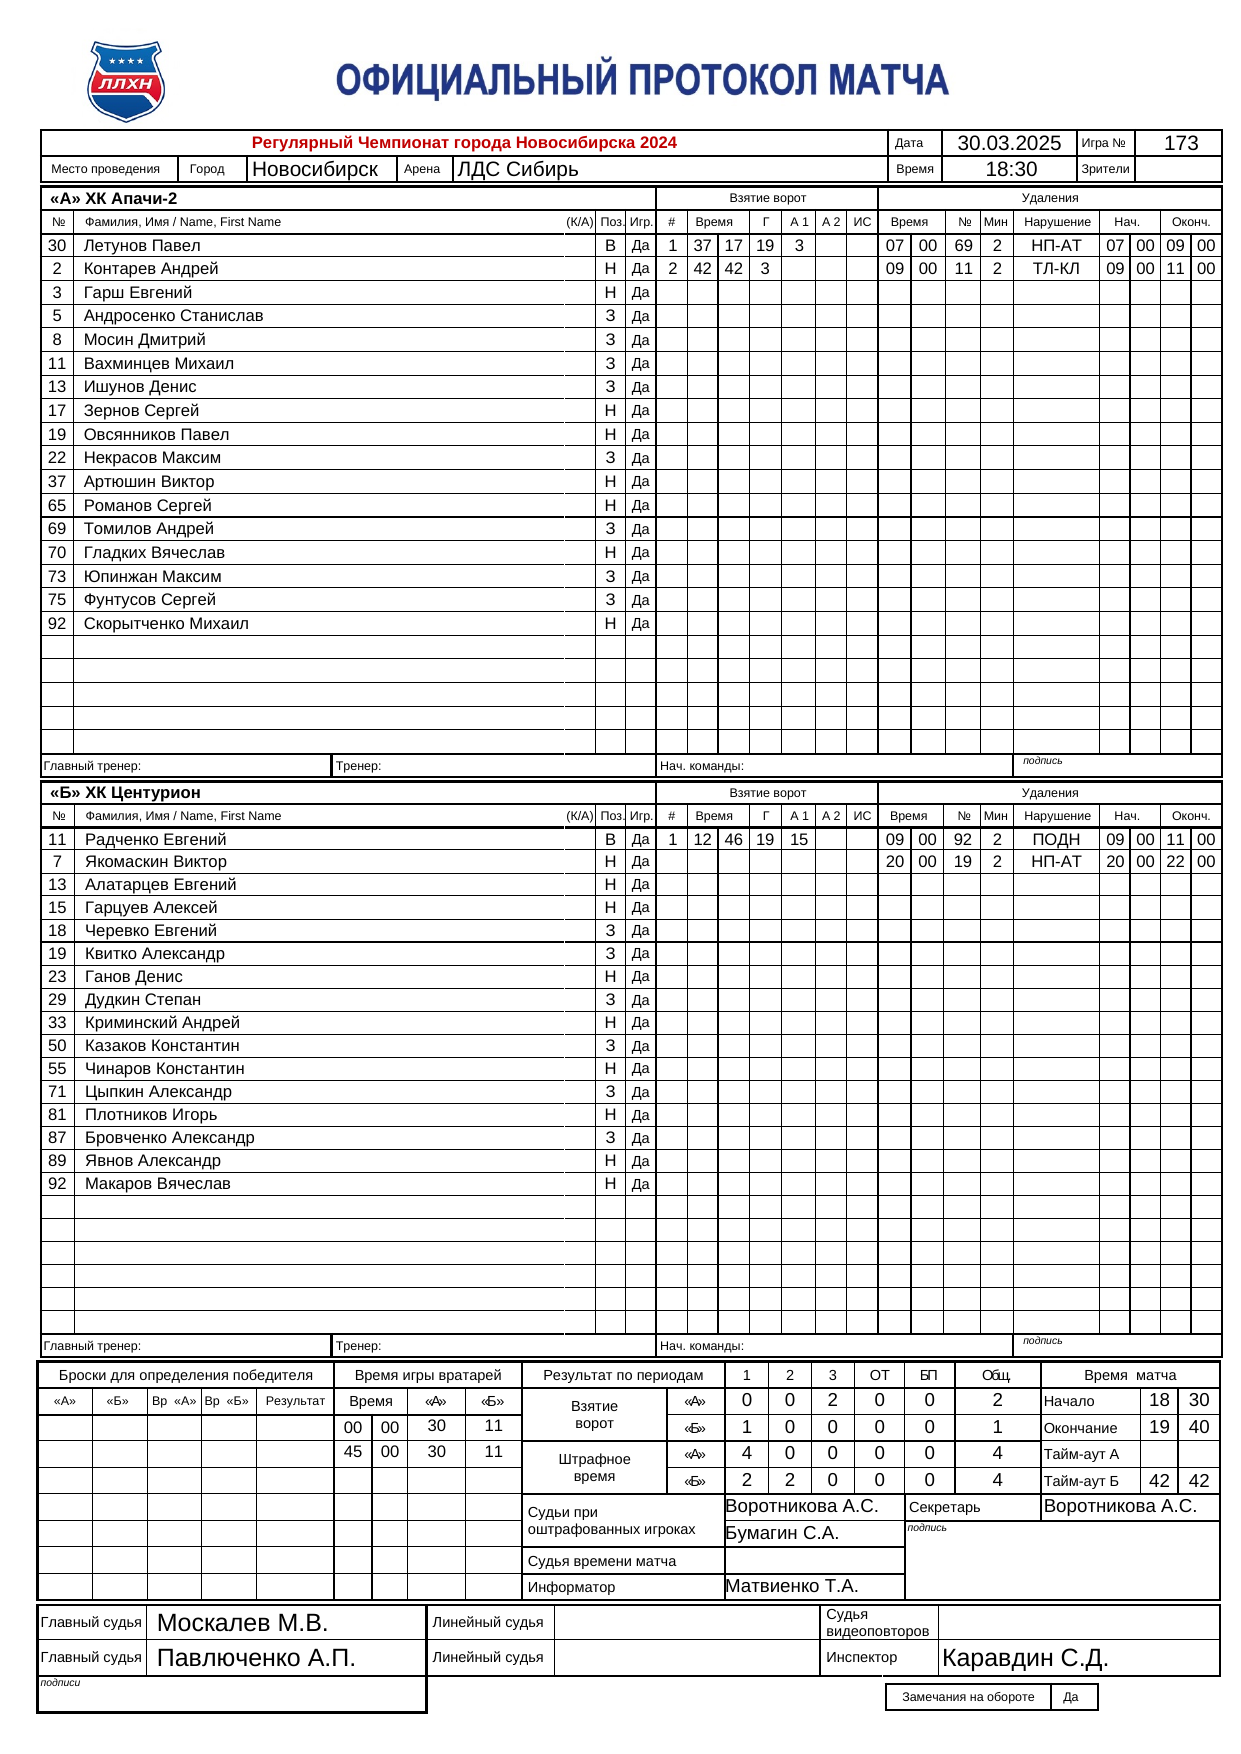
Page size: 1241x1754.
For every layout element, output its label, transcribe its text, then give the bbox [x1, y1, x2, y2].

table_cell [1131, 659, 1160, 682]
table_cell [1161, 1242, 1190, 1264]
table_cell [847, 305, 877, 327]
table_cell [847, 1035, 877, 1057]
table_cell 23 [42, 966, 74, 987]
table_cell 00 [1192, 829, 1221, 849]
table_cell [782, 1311, 815, 1333]
table_cell [1100, 707, 1129, 729]
table_cell [688, 1104, 717, 1126]
table_cell [1131, 1265, 1160, 1287]
table_cell [981, 1012, 1013, 1033]
table_cell [782, 305, 815, 327]
table_cell Гарш Евгений [74, 281, 564, 303]
table_cell [946, 565, 980, 587]
table_cell [912, 1127, 943, 1149]
table_cell [1014, 874, 1099, 895]
table_cell [1014, 399, 1099, 422]
table_cell [1161, 494, 1190, 516]
table_cell [912, 1242, 943, 1264]
table_cell Вахминцев Михаил [74, 352, 564, 374]
table_cell [750, 446, 781, 469]
table_cell [1192, 1081, 1221, 1103]
table_cell [981, 707, 1013, 729]
table_cell [816, 874, 846, 895]
table_cell [750, 565, 781, 587]
table_cell [847, 376, 877, 398]
table_cell Да [626, 376, 655, 398]
table_cell [816, 588, 846, 611]
table_cell [688, 1265, 717, 1287]
table_cell [688, 281, 717, 303]
table_cell [719, 1058, 749, 1079]
table_cell [1014, 636, 1099, 658]
table_cell 0 [769, 1389, 811, 1413]
table_cell [335, 1574, 371, 1599]
table_header Время игры вратарей [335, 1363, 521, 1387]
table_cell [657, 943, 687, 964]
table_cell [1161, 1311, 1190, 1333]
table_cell [981, 874, 1013, 895]
table_cell Томилов Андрей [74, 518, 564, 540]
table_cell [565, 730, 595, 753]
table_cell 92 [42, 1173, 74, 1195]
table_cell [782, 446, 815, 469]
table_cell [257, 1416, 333, 1440]
table_cell 2 [726, 1468, 768, 1493]
table_cell [657, 1265, 687, 1287]
table_cell Н [596, 399, 625, 422]
table_cell Контарев Андрей [74, 257, 564, 280]
table_cell [847, 612, 877, 634]
table_cell [782, 1058, 815, 1079]
table_cell [1131, 920, 1160, 941]
table_cell [1192, 683, 1221, 706]
table_cell Город [179, 157, 246, 181]
table_cell [816, 683, 846, 706]
table_cell [944, 1150, 980, 1172]
table_cell [565, 235, 595, 256]
table_cell Да [626, 446, 655, 469]
table_cell 00 [1131, 235, 1160, 256]
table_cell [782, 1173, 815, 1195]
table_cell [981, 683, 1013, 706]
table_cell [719, 1265, 749, 1287]
table_cell [1100, 352, 1129, 374]
table_cell [428, 1677, 882, 1711]
table_cell [657, 1173, 687, 1195]
table_header Игра № [1078, 131, 1134, 155]
table_cell 22 [42, 446, 73, 469]
table_cell З [596, 989, 625, 1011]
table_cell [847, 1196, 877, 1218]
table_cell [847, 1150, 877, 1172]
table_cell [202, 1416, 256, 1440]
table_cell [719, 896, 749, 918]
table_cell [565, 612, 595, 634]
table_cell Судья видеоповторов [821, 1606, 938, 1639]
table_cell [981, 989, 1013, 1011]
table_cell [1014, 518, 1099, 540]
table_cell [1192, 1265, 1221, 1287]
table_cell [1161, 966, 1190, 987]
table_cell [782, 423, 815, 445]
table_cell [565, 989, 595, 1011]
table_cell [1192, 1196, 1221, 1218]
table_cell [657, 446, 687, 469]
table_cell [1014, 376, 1099, 398]
table_cell [1161, 612, 1190, 634]
table_cell [1192, 1012, 1221, 1033]
table_cell [847, 257, 877, 280]
table_cell ПОДН [1014, 829, 1099, 849]
table_cell Инспектор [821, 1640, 938, 1675]
table_cell [1131, 1035, 1160, 1057]
table_cell [42, 1311, 74, 1333]
table_cell Время [889, 157, 941, 181]
table_cell [847, 1081, 877, 1103]
table_cell Нарушение [1014, 805, 1099, 826]
table_cell [408, 1547, 465, 1573]
table_cell Дудкин Степан [75, 989, 564, 1011]
table_cell [688, 1173, 717, 1195]
table_cell Алатарцев Евгений [75, 874, 564, 895]
table_cell [879, 920, 910, 941]
table_cell 92 [42, 612, 73, 634]
table_cell [847, 829, 877, 849]
table_cell Да [626, 305, 655, 327]
table_cell Нач. [1100, 211, 1160, 233]
table_cell Н [596, 1104, 625, 1126]
table_cell Оконч. [1161, 805, 1221, 826]
table_cell [1131, 541, 1160, 564]
table_cell [944, 989, 980, 1011]
table_cell [657, 1035, 687, 1057]
table_cell [1014, 920, 1099, 941]
table_cell [565, 1242, 595, 1264]
table_cell [565, 874, 595, 895]
table_cell Да [626, 1035, 655, 1057]
table_cell З [596, 305, 625, 327]
table_cell [981, 352, 1013, 374]
table_cell подпись [1014, 755, 1221, 776]
table_cell З [596, 588, 625, 611]
table_cell [782, 565, 815, 587]
table_cell [1100, 1150, 1129, 1172]
table_cell [912, 494, 945, 516]
table_cell 00 [335, 1416, 371, 1440]
table_cell «Б» [93, 1389, 147, 1413]
table_cell [879, 399, 910, 422]
table_cell [879, 352, 910, 374]
table_cell [981, 896, 1013, 918]
table_cell [93, 1441, 147, 1467]
table_cell [981, 1035, 1013, 1057]
table_cell [335, 1547, 371, 1573]
table_cell [782, 874, 815, 895]
table_cell 0 [855, 1415, 904, 1440]
table_cell [1100, 328, 1129, 351]
table_cell З [596, 376, 625, 398]
table_cell [816, 920, 846, 941]
table_cell [847, 1127, 877, 1149]
table_cell [565, 683, 595, 706]
table_cell [1141, 1441, 1177, 1467]
table_cell [946, 470, 980, 493]
table_cell [93, 1416, 147, 1440]
table_cell [1014, 1196, 1099, 1218]
table_cell [1161, 659, 1190, 682]
table_cell [879, 1288, 910, 1310]
table_cell [879, 659, 910, 682]
table_cell [816, 896, 846, 918]
table_cell Фамилия, Имя / Name, First Name [75, 805, 565, 826]
table_cell Зернов Сергей [74, 399, 564, 422]
table_cell 89 [42, 1150, 74, 1172]
table_cell [657, 612, 687, 634]
table_cell [688, 518, 717, 540]
table_cell [626, 707, 655, 729]
table_cell 3 [42, 281, 73, 303]
table_cell [1192, 1173, 1221, 1195]
table_cell [1179, 1441, 1219, 1467]
table_cell [1014, 1012, 1099, 1033]
table_cell [596, 636, 625, 658]
table_cell [782, 399, 815, 422]
table_cell [981, 1219, 1013, 1241]
table_cell [750, 1104, 781, 1126]
table_cell [1014, 943, 1099, 964]
table_header БП [905, 1363, 954, 1387]
table_cell З [596, 1081, 625, 1103]
table_cell [1131, 305, 1160, 327]
table_cell [981, 1058, 1013, 1079]
table_cell [1192, 588, 1221, 611]
table_cell [1161, 423, 1190, 445]
table_cell [981, 659, 1013, 682]
table_cell [847, 1242, 877, 1264]
table_cell [657, 1311, 687, 1333]
table_cell А 2 [816, 211, 846, 233]
table_cell Н [596, 850, 625, 872]
table_cell [688, 683, 717, 706]
table_cell [750, 896, 781, 918]
table_cell [1100, 874, 1129, 895]
table_cell Да [626, 257, 655, 280]
table_cell [688, 896, 717, 918]
table_cell [1100, 281, 1129, 303]
table_cell [1100, 494, 1129, 516]
table_cell [688, 1035, 717, 1057]
table_cell [981, 281, 1013, 303]
table_cell [847, 1265, 877, 1287]
table_cell 33 [42, 1012, 74, 1033]
table_cell [257, 1521, 333, 1546]
table_cell [719, 1288, 749, 1310]
table_cell Матвиенко Т.А. [726, 1575, 904, 1599]
table_cell Нарушение [1014, 211, 1099, 233]
table_cell 12 [688, 829, 717, 849]
table_cell [202, 1521, 256, 1546]
table_cell 2 [981, 257, 1013, 280]
table_cell [1192, 494, 1221, 516]
table_cell [1014, 659, 1099, 682]
table_cell [879, 588, 910, 611]
table_cell [1192, 470, 1221, 493]
table_cell [335, 1468, 371, 1493]
table_cell Павлюченко А.П. [147, 1640, 425, 1675]
table_cell 20 [1100, 850, 1129, 872]
table_cell [816, 423, 846, 445]
table_cell [912, 565, 945, 587]
table_header «Б» ХК Центурион [42, 783, 655, 803]
table_cell [688, 446, 717, 469]
table_cell [782, 1242, 815, 1264]
table_cell [782, 328, 815, 351]
table_cell 69 [42, 518, 73, 540]
table_cell Оконч. [1161, 211, 1221, 233]
table_cell [816, 1104, 846, 1126]
table_cell [657, 588, 687, 611]
table_cell 30 [42, 235, 73, 256]
table_cell [847, 850, 877, 872]
table_cell [944, 920, 980, 941]
table_cell [596, 1242, 625, 1264]
table_cell [657, 1219, 687, 1241]
table_cell [981, 730, 1013, 753]
table_cell [1161, 376, 1190, 398]
table_cell [688, 541, 717, 564]
table_cell 17 [719, 235, 749, 256]
table_cell [1161, 518, 1190, 540]
table_cell Место проведения [42, 157, 177, 181]
table_cell [688, 1058, 717, 1079]
table_cell [565, 1012, 595, 1033]
table_cell Да [626, 565, 655, 587]
table_cell [879, 1035, 910, 1057]
table_cell [1131, 683, 1160, 706]
table_cell [688, 588, 717, 611]
table_cell 73 [42, 565, 73, 587]
table_cell Да [626, 989, 655, 1011]
table_cell [847, 896, 877, 918]
table_cell [657, 683, 687, 706]
table_cell З [596, 352, 625, 374]
table_cell [657, 376, 687, 398]
table_cell подпись [906, 1522, 1219, 1599]
table_cell [816, 730, 846, 753]
table_cell [782, 966, 815, 987]
table_cell 00 [912, 257, 945, 280]
table_cell «Б» [668, 1468, 724, 1493]
table_cell [847, 494, 877, 516]
table_cell [879, 966, 910, 987]
table_cell [816, 494, 846, 516]
table_cell [946, 305, 980, 327]
table_cell 00 [912, 235, 945, 256]
table_cell [688, 1012, 717, 1033]
table_cell 0 [855, 1442, 904, 1467]
table_cell [782, 1035, 815, 1057]
table_cell [1192, 1150, 1221, 1172]
table_cell [912, 966, 943, 987]
table_cell [912, 399, 945, 422]
table_cell З [596, 1035, 625, 1057]
table_cell 09 [879, 829, 910, 849]
table_cell [657, 1127, 687, 1149]
table_cell [750, 874, 781, 895]
table_cell [565, 966, 595, 987]
table_cell Главный судья [39, 1606, 146, 1639]
table_cell Н [596, 470, 625, 493]
table_cell Романов Сергей [74, 494, 564, 516]
table_cell 30 [408, 1416, 465, 1440]
table_cell [912, 1012, 943, 1033]
table_cell [816, 352, 846, 374]
table_cell Н [596, 423, 625, 445]
table_cell [782, 1196, 815, 1218]
table_cell [879, 541, 910, 564]
table_cell [782, 612, 815, 634]
table_cell [912, 896, 943, 918]
table_cell № [944, 805, 980, 826]
table_cell [657, 281, 687, 303]
table_cell [373, 1468, 407, 1493]
table_cell Фамилия, Имя / Name, First Name [74, 211, 565, 233]
table_cell Судьи при оштрафованных игроках [523, 1495, 724, 1546]
table_cell [626, 1242, 655, 1264]
table_cell [1014, 1058, 1099, 1079]
table_cell 19 [944, 850, 980, 872]
table_cell [1131, 1242, 1160, 1264]
table_cell [981, 446, 1013, 469]
table_cell 1 [956, 1415, 1040, 1440]
table_cell [657, 470, 687, 493]
table_cell [1131, 966, 1160, 987]
table_cell ТЛ-КЛ [1014, 257, 1099, 280]
table_cell 0 [905, 1389, 954, 1413]
table_cell [981, 612, 1013, 634]
table_cell [719, 850, 749, 872]
table_cell [944, 1035, 980, 1057]
table_cell [782, 1265, 815, 1287]
table_cell [816, 1288, 846, 1310]
table_cell [565, 352, 595, 374]
table_cell [750, 423, 781, 445]
table_cell [148, 1416, 201, 1440]
table_cell [750, 470, 781, 493]
table_cell [1131, 1219, 1160, 1241]
table_cell [782, 1219, 815, 1241]
table_cell [879, 1196, 910, 1218]
table_header Взятие ворот [657, 188, 877, 209]
table_header «А» ХК Апачи-2 [42, 188, 655, 209]
table_cell [1192, 328, 1221, 351]
table_cell [555, 1606, 819, 1639]
table_cell [39, 1468, 92, 1493]
table_cell [719, 943, 749, 964]
table_cell [1161, 874, 1190, 895]
table_cell [719, 518, 749, 540]
table_cell [565, 1058, 595, 1079]
table_cell [750, 1288, 781, 1310]
table_cell [816, 541, 846, 564]
table_cell подпись [1014, 1335, 1221, 1356]
table_cell 18 [1141, 1389, 1177, 1413]
table_cell [1131, 446, 1160, 469]
table_cell [1014, 281, 1099, 303]
table_cell [565, 470, 595, 493]
table_cell [626, 730, 655, 753]
table_cell [657, 1288, 687, 1310]
table_cell [847, 235, 877, 256]
table_cell Да [626, 850, 655, 872]
table_cell [93, 1521, 147, 1546]
table_cell [1131, 612, 1160, 634]
table_cell [688, 874, 717, 895]
table_cell [946, 659, 980, 682]
table_cell Н [596, 1012, 625, 1033]
table_cell [1161, 399, 1190, 422]
table_cell [912, 1311, 943, 1333]
table_cell Главный судья [39, 1640, 146, 1675]
table_cell [565, 281, 595, 303]
table_cell [879, 636, 910, 658]
table_cell 19 [42, 423, 73, 445]
table_cell [912, 1196, 943, 1218]
table_cell [847, 636, 877, 658]
table_cell [596, 659, 625, 682]
table_cell [1131, 730, 1160, 753]
table_cell [912, 1081, 943, 1103]
table_cell [565, 896, 595, 918]
table_cell 18:30 [943, 157, 1076, 181]
table_cell Да [626, 470, 655, 493]
table_cell [1100, 470, 1129, 493]
table_cell [1014, 683, 1099, 706]
table_cell [39, 1574, 92, 1599]
table_cell [1100, 518, 1129, 540]
table_cell [75, 1265, 564, 1287]
table_cell 0 [812, 1468, 854, 1493]
table_cell [688, 328, 717, 351]
table_cell [981, 1311, 1013, 1333]
table_cell Время [879, 211, 945, 233]
table_cell [879, 518, 910, 540]
table_cell Да [626, 1104, 655, 1126]
table_cell [750, 1012, 781, 1033]
table_cell [688, 352, 717, 374]
table_cell [1100, 920, 1129, 941]
table_cell НП-АТ [1014, 235, 1099, 256]
table_cell 00 [1192, 235, 1221, 256]
table_cell [1100, 565, 1129, 587]
table_cell «А» [668, 1389, 724, 1413]
table_cell [1014, 565, 1099, 587]
table_cell [816, 470, 846, 493]
table_cell [1131, 470, 1160, 493]
table_cell 0 [855, 1389, 904, 1413]
table_cell Юпинжан Максим [74, 565, 564, 587]
table_cell [912, 541, 945, 564]
table_cell [1014, 588, 1099, 611]
table_cell Цыпкин Александр [75, 1081, 564, 1103]
table_cell [42, 1196, 74, 1218]
table_cell [1014, 1311, 1099, 1333]
table_cell [847, 683, 877, 706]
table_cell [912, 612, 945, 634]
table_cell [944, 874, 980, 895]
table_cell [750, 636, 781, 658]
table_cell 19 [750, 829, 781, 849]
table_cell [373, 1494, 407, 1520]
table_cell [1131, 1058, 1160, 1079]
table_cell [879, 470, 910, 493]
table_cell [816, 376, 846, 398]
table_cell Ганов Денис [75, 966, 564, 987]
table_cell [688, 423, 717, 445]
table_cell Н [596, 874, 625, 895]
table_cell Игр. [626, 211, 655, 233]
table_cell 2 [956, 1389, 1040, 1413]
table_cell 75 [42, 588, 73, 611]
table_cell [750, 966, 781, 987]
table_header Время матча [1042, 1363, 1219, 1387]
table_cell [1100, 683, 1129, 706]
table_cell [565, 1219, 595, 1241]
table_cell [257, 1468, 333, 1493]
table_cell 37 [42, 470, 73, 493]
table_cell [912, 920, 943, 941]
table_cell 11 [1161, 257, 1190, 280]
table_cell 0 [726, 1389, 768, 1413]
table_cell [42, 636, 73, 658]
table_cell [946, 281, 980, 303]
table_header Удаления [879, 783, 1221, 803]
table_cell [657, 707, 687, 729]
table_cell [981, 1150, 1013, 1172]
table_cell Казаков Константин [75, 1035, 564, 1057]
table_cell [1131, 1150, 1160, 1172]
table_cell Да [626, 423, 655, 445]
table_cell [912, 1288, 943, 1310]
table_cell [912, 376, 945, 398]
table_cell З [596, 943, 625, 964]
table_cell (К/А) [565, 805, 595, 826]
table_cell [1136, 157, 1221, 181]
table_cell [944, 1196, 980, 1218]
table_cell [750, 1311, 781, 1333]
table_cell Явнов Александр [75, 1150, 564, 1172]
table_cell ЛДС Сибирь [454, 157, 887, 181]
table_cell [74, 683, 564, 706]
table_cell [1161, 730, 1190, 753]
table_cell [1161, 1058, 1190, 1079]
table_cell [944, 1242, 980, 1264]
table_cell [565, 1104, 595, 1126]
table_cell 0 [905, 1415, 954, 1440]
table_cell [719, 352, 749, 374]
table_cell [657, 1150, 687, 1172]
table_cell [782, 588, 815, 611]
table_cell [1161, 328, 1190, 351]
table_cell [719, 446, 749, 469]
table_cell [626, 1219, 655, 1241]
table_cell [782, 850, 815, 872]
table_cell [946, 352, 980, 374]
table_cell [816, 636, 846, 658]
table_cell [750, 541, 781, 564]
table_cell [1100, 989, 1129, 1011]
table_cell [565, 1150, 595, 1172]
table_cell [408, 1574, 465, 1599]
table_cell Радченко Евгений [75, 829, 564, 849]
table_cell [626, 683, 655, 706]
table_cell [657, 1242, 687, 1264]
table_cell [912, 446, 945, 469]
table_cell Н [596, 541, 625, 564]
table_cell [688, 707, 717, 729]
table_cell Окончание [1042, 1415, 1140, 1440]
table_cell [1192, 989, 1221, 1011]
table_cell А 2 [816, 805, 846, 826]
table_cell [1014, 707, 1099, 729]
table_cell Н [596, 1173, 625, 1195]
table_cell Арена [398, 157, 452, 181]
table_cell [879, 423, 910, 445]
table_cell Поз. [596, 211, 625, 233]
table_cell 0 [855, 1468, 904, 1493]
table_cell [847, 1173, 877, 1195]
table_cell Поз. [596, 805, 625, 826]
table_cell [847, 1288, 877, 1310]
table_cell [719, 1104, 749, 1126]
table_cell [1100, 1058, 1129, 1079]
table_cell [1131, 328, 1160, 351]
table_cell [565, 399, 595, 422]
table_cell Да [626, 874, 655, 895]
table_cell [750, 399, 781, 422]
table_cell [596, 1219, 625, 1241]
table_cell подписи [39, 1677, 425, 1711]
table_cell [1131, 281, 1160, 303]
table_cell [1100, 1219, 1129, 1241]
table_cell В [596, 829, 625, 849]
table_cell [912, 352, 945, 374]
table_cell 22 [1161, 850, 1190, 872]
table_cell [981, 1242, 1013, 1264]
table_cell [657, 1081, 687, 1103]
table_cell 19 [750, 235, 781, 256]
table_cell [688, 1196, 717, 1218]
table_cell [1014, 1104, 1099, 1126]
table_cell 0 [812, 1415, 854, 1440]
table_cell [408, 1468, 465, 1493]
table_cell [565, 1311, 595, 1333]
table_cell [1100, 305, 1129, 327]
table_cell [565, 920, 595, 941]
table_cell [1192, 1242, 1221, 1264]
table_cell [782, 943, 815, 964]
table_cell [719, 989, 749, 1011]
table_cell [565, 707, 595, 729]
table_cell [565, 1288, 595, 1310]
table_cell Криминский Андрей [75, 1012, 564, 1033]
table_cell [626, 1288, 655, 1310]
table_cell Овсянников Павел [74, 423, 564, 445]
table_cell [879, 305, 910, 327]
table_cell [565, 636, 595, 658]
table_cell [657, 1012, 687, 1033]
table_cell [782, 920, 815, 941]
table_cell Главный тренер: [42, 755, 330, 776]
table_cell Да [626, 920, 655, 941]
table_cell 65 [42, 494, 73, 516]
table_header 30.03.2025 [943, 131, 1076, 155]
table_cell [816, 707, 846, 729]
table_cell «Б» [668, 1415, 724, 1440]
table_cell [1014, 1035, 1099, 1057]
table_cell [1131, 423, 1160, 445]
table_cell [39, 1416, 92, 1440]
table_cell [816, 1219, 846, 1241]
table_cell [1131, 1173, 1160, 1195]
table_cell [719, 305, 749, 327]
table_cell [939, 1606, 1219, 1639]
table_cell 30 [1179, 1389, 1219, 1413]
table_cell Вр «А» [148, 1389, 201, 1413]
table_cell 92 [944, 829, 980, 849]
table_cell [42, 730, 73, 753]
table_cell [148, 1574, 201, 1599]
table_cell [1161, 1265, 1190, 1287]
table_cell Да [626, 1127, 655, 1149]
table_cell [1192, 920, 1221, 941]
table_cell [782, 257, 815, 280]
table_cell [688, 730, 717, 753]
table_cell Время [879, 805, 943, 826]
table_cell [912, 1058, 943, 1079]
table_cell [750, 850, 781, 872]
table_header Результат по периодам [523, 1363, 724, 1387]
table_cell [946, 683, 980, 706]
table_cell 09 [879, 257, 910, 280]
table_cell [75, 1219, 564, 1241]
table_cell Да [626, 829, 655, 849]
table_cell [782, 281, 815, 303]
table_cell [1161, 896, 1190, 918]
table_cell Да [626, 943, 655, 964]
table_cell [1100, 446, 1129, 469]
table_cell [981, 470, 1013, 493]
table_cell [879, 1104, 910, 1126]
table_cell [719, 1242, 749, 1264]
table_cell [1014, 423, 1099, 445]
table_cell [657, 541, 687, 564]
table_cell [946, 541, 980, 564]
table_cell [750, 1058, 781, 1079]
table_cell [750, 376, 781, 398]
table_cell [782, 730, 815, 753]
table_cell [816, 1196, 846, 1218]
table_cell [847, 1012, 877, 1033]
table_cell [981, 305, 1013, 327]
table_cell [565, 494, 595, 516]
table_cell Да [626, 1173, 655, 1195]
table_cell [1100, 896, 1129, 918]
table_cell Н [596, 494, 625, 516]
table_cell [847, 328, 877, 351]
table_cell [719, 494, 749, 516]
table_cell [688, 1127, 717, 1149]
table_cell [565, 829, 595, 849]
table_cell [626, 1196, 655, 1218]
table_cell [1161, 305, 1190, 327]
table_cell Новосибирск [248, 157, 396, 181]
table_cell 2 [981, 235, 1013, 256]
table_cell [466, 1494, 521, 1520]
table_cell [565, 328, 595, 351]
picture [5, 28, 1179, 129]
table_cell [148, 1494, 201, 1520]
table_cell [1192, 943, 1221, 964]
table_cell [879, 683, 910, 706]
table_cell [1131, 376, 1160, 398]
table_cell З [596, 1127, 625, 1149]
table_cell [1161, 920, 1190, 941]
table_cell [912, 1150, 943, 1172]
table_cell [1014, 541, 1099, 564]
table_cell [981, 1196, 1013, 1218]
table_cell [719, 470, 749, 493]
table_cell 15 [782, 829, 815, 849]
table_cell [883, 1677, 1220, 1681]
table_cell Плотников Игорь [75, 1104, 564, 1126]
table_cell [879, 989, 910, 1011]
table_cell [1014, 989, 1099, 1011]
table_cell [148, 1441, 201, 1467]
table_cell [912, 470, 945, 493]
table_cell [750, 1127, 781, 1149]
table_cell [719, 1127, 749, 1149]
table_cell [565, 305, 595, 327]
table_cell [816, 399, 846, 422]
table_cell З [596, 518, 625, 540]
table_cell [466, 1547, 521, 1573]
table_cell [719, 423, 749, 445]
table_cell [719, 683, 749, 706]
table_cell [816, 1035, 846, 1057]
table_cell [847, 1219, 877, 1241]
table_cell [946, 636, 980, 658]
table_cell 0 [812, 1442, 854, 1467]
table_cell [750, 305, 781, 327]
table_cell [981, 636, 1013, 658]
table_cell [626, 1311, 655, 1333]
table_cell [1192, 399, 1221, 422]
table_cell [750, 1035, 781, 1057]
table_cell Да [626, 1081, 655, 1103]
table_cell [750, 1242, 781, 1264]
table_cell [1192, 352, 1221, 374]
table_cell [1014, 730, 1099, 753]
table_cell [688, 612, 717, 634]
table_cell [912, 1219, 943, 1241]
table_cell Квитко Александр [75, 943, 564, 964]
table_cell [782, 470, 815, 493]
table_header Дата [889, 131, 941, 155]
table_cell [202, 1441, 256, 1467]
table_cell [750, 943, 781, 964]
table_cell [626, 1265, 655, 1287]
table_cell Фунтусов Сергей [74, 588, 564, 611]
table_cell [912, 1173, 943, 1195]
table_cell [565, 850, 595, 872]
table_cell [944, 966, 980, 987]
table_cell Результат [257, 1389, 333, 1413]
table_cell Бровченко Александр [75, 1127, 564, 1149]
table_cell 2 [769, 1468, 811, 1493]
table_cell [565, 541, 595, 564]
table_cell [408, 1494, 465, 1520]
table_cell Да [626, 328, 655, 351]
table_cell Летунов Павел [74, 235, 564, 256]
table_cell [944, 1058, 980, 1079]
table_cell 11 [466, 1416, 521, 1440]
table_cell 3 [750, 257, 781, 280]
table_cell [912, 636, 945, 658]
table_cell [719, 659, 749, 682]
table_cell [657, 636, 687, 658]
table_cell № [42, 211, 73, 233]
table_cell [688, 470, 717, 493]
table_cell [1100, 1196, 1129, 1218]
table_cell Да [626, 494, 655, 516]
table_cell 11 [42, 829, 74, 849]
table_cell [912, 1104, 943, 1126]
table_header 2 [769, 1363, 811, 1387]
table_header Взятие ворот [657, 783, 877, 803]
table_cell [93, 1494, 147, 1520]
table_cell [879, 1150, 910, 1172]
table_cell [1131, 989, 1160, 1011]
table_cell Да [626, 399, 655, 422]
table_cell [1161, 541, 1190, 564]
table_cell [944, 1265, 980, 1287]
table_header Броски для определения победителя [39, 1363, 333, 1387]
table_cell Каравдин С.Д. [939, 1640, 1219, 1675]
table_cell [1192, 636, 1221, 658]
table_cell Тайм-аут Б [1042, 1468, 1140, 1493]
table_cell [946, 730, 980, 753]
table_cell [912, 659, 945, 682]
table_cell 0 [905, 1442, 954, 1467]
table_cell [816, 518, 846, 540]
table_cell [847, 446, 877, 469]
table_cell [1014, 352, 1099, 374]
table_cell Тренер: [333, 1335, 655, 1356]
table_cell [1100, 636, 1129, 658]
table_cell [1131, 352, 1160, 374]
table_cell 42 [1179, 1468, 1219, 1493]
table_cell Тайм-аут А [1042, 1441, 1140, 1467]
table_cell 07 [1100, 235, 1129, 256]
table_cell [335, 1521, 371, 1546]
table_cell [847, 281, 877, 303]
table_cell [42, 659, 73, 682]
table_cell [657, 850, 687, 872]
table_cell [750, 588, 781, 611]
table_cell Да [626, 518, 655, 540]
table_cell Информатор [523, 1575, 724, 1599]
table_cell [816, 1127, 846, 1149]
table_cell Время [688, 805, 749, 826]
table_cell Да [626, 966, 655, 987]
table_cell [847, 1058, 877, 1079]
table_cell Да [626, 1058, 655, 1079]
table_cell [816, 281, 846, 303]
table_cell [1100, 1173, 1129, 1195]
table_cell [1014, 1242, 1099, 1264]
table_cell [981, 1265, 1013, 1287]
table_cell [981, 1081, 1013, 1103]
table_cell 00 [373, 1416, 407, 1440]
table_cell [1014, 896, 1099, 918]
table_cell [816, 257, 846, 280]
table_cell [688, 376, 717, 398]
table_cell 0 [769, 1415, 811, 1440]
table_cell Штрафное время [523, 1442, 666, 1493]
table_cell [816, 1058, 846, 1079]
table_cell Да [626, 235, 655, 256]
table_cell [688, 966, 717, 987]
table_cell 42 [1141, 1468, 1177, 1493]
table_cell [1131, 707, 1160, 729]
table_cell [1100, 1311, 1129, 1333]
table_cell [879, 943, 910, 964]
table_cell 87 [42, 1127, 74, 1149]
table_cell Бумагин С.А. [726, 1521, 904, 1546]
table_cell [782, 896, 815, 918]
table_cell [912, 588, 945, 611]
table_cell 4 [956, 1442, 1040, 1467]
table_cell [816, 829, 846, 849]
table_cell [1161, 1104, 1190, 1126]
table_cell [879, 1219, 910, 1241]
table_cell [657, 1104, 687, 1126]
table_cell [1161, 352, 1190, 374]
table_cell [335, 1494, 371, 1520]
table_cell [1192, 707, 1221, 729]
table_cell [1100, 423, 1129, 445]
table_cell [816, 989, 846, 1011]
table_cell [879, 565, 910, 587]
table_cell [1192, 966, 1221, 987]
table_cell [912, 328, 945, 351]
table_cell [1131, 1288, 1160, 1310]
table_cell 42 [688, 257, 717, 280]
table_cell [1014, 1219, 1099, 1241]
table_cell [944, 1012, 980, 1033]
table_cell [42, 1242, 74, 1264]
table_cell [912, 1035, 943, 1057]
table_cell [750, 1081, 781, 1103]
table_cell [719, 399, 749, 422]
table_cell [946, 612, 980, 634]
table_cell [688, 659, 717, 682]
table_cell [688, 565, 717, 587]
table_cell [946, 328, 980, 351]
table_cell [750, 659, 781, 682]
table_cell [750, 920, 781, 941]
table_cell [847, 920, 877, 941]
table_cell [816, 1081, 846, 1103]
table_cell [1192, 659, 1221, 682]
table_cell [1100, 376, 1129, 398]
table_cell [1192, 730, 1221, 753]
table_cell [946, 423, 980, 445]
table_cell [657, 565, 687, 587]
table_cell З [596, 446, 625, 469]
table_cell Некрасов Максим [74, 446, 564, 469]
table_cell [39, 1441, 92, 1467]
table_cell [93, 1547, 147, 1573]
table_cell [782, 1012, 815, 1033]
table_cell [847, 565, 877, 587]
table_cell [565, 1081, 595, 1103]
table_cell [1161, 1081, 1190, 1103]
table_cell 0 [905, 1468, 954, 1493]
table_cell [657, 874, 687, 895]
table_cell [688, 1150, 717, 1172]
table_cell [74, 730, 564, 753]
table_cell # [657, 211, 687, 233]
table_cell [1161, 683, 1190, 706]
table_cell [816, 943, 846, 964]
table_cell [816, 235, 846, 256]
table_cell [1014, 494, 1099, 516]
table_cell ИС [847, 805, 877, 826]
table_cell 00 [912, 850, 943, 872]
table_cell 09 [1100, 829, 1129, 849]
table_cell [750, 1265, 781, 1287]
table_cell [782, 352, 815, 374]
table_cell 8 [42, 328, 73, 351]
table_cell [1192, 1127, 1221, 1149]
table_cell [816, 850, 846, 872]
table_cell [879, 281, 910, 303]
table_cell [879, 376, 910, 398]
table_header Общ. [956, 1363, 1040, 1387]
table_cell Якомаскин Виктор [75, 850, 564, 872]
table_cell [565, 1035, 595, 1057]
table_cell Да [626, 896, 655, 918]
table_cell [1192, 376, 1221, 398]
table_cell ИС [847, 211, 877, 233]
table_cell [879, 612, 910, 634]
table_cell [912, 518, 945, 540]
table_cell 1 [726, 1415, 768, 1440]
table_cell 4 [956, 1468, 1040, 1493]
table_cell [148, 1547, 201, 1573]
table_cell Москалев М.В. [147, 1606, 425, 1639]
table_cell [1192, 518, 1221, 540]
table_cell [1100, 399, 1129, 422]
table_cell [466, 1468, 521, 1493]
table_cell [74, 707, 564, 729]
table_cell [657, 1196, 687, 1218]
table_cell [944, 1081, 980, 1103]
table_cell [1192, 446, 1221, 469]
table_cell 13 [42, 874, 74, 895]
table_cell 11 [42, 352, 73, 374]
table_cell [879, 494, 910, 516]
table_cell [944, 1288, 980, 1310]
table_cell [1014, 1150, 1099, 1172]
table_cell [75, 1311, 564, 1333]
table_cell [657, 1058, 687, 1079]
table_cell [1131, 1081, 1160, 1103]
table_cell [719, 1150, 749, 1172]
table_cell [879, 1242, 910, 1264]
table_cell [1014, 612, 1099, 634]
table_header 3 [812, 1363, 854, 1387]
table_cell Да [626, 1012, 655, 1033]
table_cell [944, 1311, 980, 1333]
table_cell [257, 1494, 333, 1520]
table_cell Линейный судья [428, 1606, 554, 1639]
table_cell [847, 470, 877, 493]
table_cell [879, 707, 910, 729]
table_cell [847, 1104, 877, 1126]
table_cell [719, 707, 749, 729]
table_cell [944, 1219, 980, 1241]
table_cell [816, 446, 846, 469]
table_cell «А» [39, 1389, 92, 1413]
table_cell [847, 874, 877, 895]
table_header Да [1052, 1685, 1097, 1709]
table_cell [944, 943, 980, 964]
table_cell Скорытченко Михаил [74, 612, 564, 634]
table_cell [981, 376, 1013, 398]
table_cell [719, 328, 749, 351]
table_cell 69 [946, 235, 980, 256]
table_cell [750, 683, 781, 706]
table_cell [596, 683, 625, 706]
table_cell [1100, 966, 1129, 987]
table_cell [1014, 1173, 1099, 1195]
table_cell Секретарь [906, 1495, 1040, 1520]
table_cell [750, 612, 781, 634]
table_cell НП-АТ [1014, 850, 1099, 872]
table_cell [657, 423, 687, 445]
table_cell [1131, 1311, 1160, 1333]
table_cell [1161, 565, 1190, 587]
table_cell [596, 730, 625, 753]
table_cell [981, 328, 1013, 351]
table_cell [719, 565, 749, 587]
table_cell Время [688, 211, 749, 233]
table_cell [1014, 1127, 1099, 1149]
table_cell [912, 423, 945, 445]
table_cell 11 [466, 1441, 521, 1467]
table_cell [816, 565, 846, 587]
table_cell [1192, 565, 1221, 587]
table_cell [816, 1150, 846, 1172]
table_cell [657, 730, 687, 753]
table_cell 00 [912, 829, 943, 849]
table_cell 18 [42, 920, 74, 941]
table_cell Гарцуев Алексей [75, 896, 564, 918]
table_cell [657, 896, 687, 918]
table_cell Судья времени матча [523, 1548, 724, 1573]
table_cell Взятие ворот [523, 1389, 666, 1440]
table_cell [657, 305, 687, 327]
table_cell [750, 281, 781, 303]
table_cell [847, 989, 877, 1011]
table_cell 4 [726, 1442, 768, 1467]
table_cell [1192, 1288, 1221, 1310]
table_cell [1131, 518, 1160, 540]
table_cell [1014, 1288, 1099, 1310]
table_cell [1161, 1219, 1190, 1241]
table_cell 00 [1131, 850, 1160, 872]
table_cell [879, 328, 910, 351]
table_cell Начало [1042, 1389, 1140, 1413]
table_cell [879, 874, 910, 895]
table_cell 09 [1100, 257, 1129, 280]
table_cell [1100, 943, 1129, 964]
table_cell [1161, 1150, 1190, 1172]
table_cell Н [596, 281, 625, 303]
table_cell [257, 1547, 333, 1573]
table_cell Н [596, 257, 625, 280]
table_cell [688, 1081, 717, 1103]
table_cell [565, 1127, 595, 1149]
table_cell [981, 1173, 1013, 1195]
table_cell 71 [42, 1081, 74, 1103]
table_cell В [596, 235, 625, 256]
table_cell [1131, 874, 1160, 895]
table_cell [1131, 943, 1160, 964]
table_cell [981, 541, 1013, 564]
table_cell [1161, 636, 1190, 658]
table_cell [1131, 1104, 1160, 1126]
table_cell А 1 [782, 211, 815, 233]
table_cell [1161, 1288, 1190, 1310]
table_cell [750, 328, 781, 351]
table_cell [847, 588, 877, 611]
table_cell Воротникова А.С. [726, 1495, 904, 1520]
table_cell [981, 1127, 1013, 1149]
table_cell 00 [1192, 257, 1221, 280]
table_cell [39, 1547, 92, 1573]
table_cell [1161, 588, 1190, 611]
table_cell [688, 850, 717, 872]
table_cell [782, 518, 815, 540]
table_cell [912, 989, 943, 1011]
table_cell [981, 588, 1013, 611]
table_cell [1100, 1081, 1129, 1103]
table_cell [1014, 966, 1099, 987]
table_cell [1161, 1012, 1190, 1033]
table_cell [719, 376, 749, 398]
table_cell Игр. [626, 805, 655, 826]
table_cell [847, 1311, 877, 1333]
table_cell Нач. команды: [657, 755, 1012, 776]
table_cell [719, 730, 749, 753]
table_cell [879, 1311, 910, 1333]
table_header Замечания на обороте [887, 1685, 1050, 1709]
table_cell [1192, 305, 1221, 327]
table_cell [946, 399, 980, 422]
table_cell [912, 305, 945, 327]
table_cell [1192, 1058, 1221, 1079]
table_cell [565, 1265, 595, 1287]
table_cell # [657, 805, 687, 826]
table_cell [879, 1058, 910, 1079]
table_cell [42, 683, 73, 706]
table_cell 2 [42, 257, 73, 280]
table_cell [816, 966, 846, 987]
table_cell [879, 1081, 910, 1103]
table_cell [912, 683, 945, 706]
table_cell [816, 328, 846, 351]
table_cell [719, 281, 749, 303]
table_cell [1014, 1081, 1099, 1103]
table_cell [596, 1265, 625, 1287]
table_cell [981, 920, 1013, 941]
table_cell [657, 352, 687, 374]
table_cell [1100, 588, 1129, 611]
table_cell [847, 518, 877, 540]
table_cell [657, 494, 687, 516]
table_cell [719, 1219, 749, 1241]
table_cell 45 [335, 1441, 371, 1467]
table_cell 19 [1141, 1415, 1177, 1440]
table_cell [42, 1265, 74, 1287]
table_cell [93, 1468, 147, 1493]
table_cell [1131, 494, 1160, 516]
table_cell [750, 352, 781, 374]
table_cell [816, 1265, 846, 1287]
table_cell [1192, 1219, 1221, 1241]
table_cell Мин [981, 211, 1013, 233]
table_cell Андросенко Станислав [74, 305, 564, 327]
table_cell 50 [42, 1035, 74, 1057]
table_cell [726, 1548, 904, 1573]
table_cell Воротникова А.С. [1042, 1495, 1219, 1520]
table_cell [1100, 1265, 1129, 1287]
table_cell З [596, 920, 625, 941]
table_cell [1131, 399, 1160, 422]
table_cell [719, 588, 749, 611]
table_cell [782, 1288, 815, 1310]
table_cell 40 [1179, 1415, 1219, 1440]
table_cell [1161, 470, 1190, 493]
table_cell [944, 1127, 980, 1149]
table_cell 1 [657, 829, 687, 849]
table_cell [782, 1104, 815, 1126]
table_cell 0 [769, 1442, 811, 1467]
table_cell [565, 1173, 595, 1195]
table_cell Да [626, 1150, 655, 1172]
table_cell [373, 1574, 407, 1599]
table_cell [879, 1127, 910, 1149]
table_cell (К/А) [565, 211, 595, 233]
table_cell [1131, 896, 1160, 918]
table_cell 00 [1131, 257, 1160, 280]
table_cell [1161, 943, 1190, 964]
table_cell [148, 1468, 201, 1493]
table_cell [466, 1574, 521, 1599]
table_cell [782, 659, 815, 682]
table_cell [719, 1035, 749, 1057]
table_cell [946, 707, 980, 729]
table_cell 29 [42, 989, 74, 1011]
table_cell [912, 730, 945, 753]
table_cell [719, 636, 749, 658]
table_cell [750, 1150, 781, 1172]
table_cell [1192, 896, 1221, 918]
table_cell [657, 920, 687, 941]
table_cell [1161, 707, 1190, 729]
table_cell [816, 1242, 846, 1264]
table_cell [626, 636, 655, 658]
table_cell [1161, 1127, 1190, 1149]
table_cell [1161, 1173, 1190, 1195]
table_cell [912, 874, 943, 895]
table_cell 70 [42, 541, 73, 564]
table_cell [1192, 1311, 1221, 1333]
table_cell 07 [879, 235, 910, 256]
table_cell [688, 636, 717, 658]
table_cell [373, 1521, 407, 1546]
table_cell [1100, 1035, 1129, 1057]
table_cell [1100, 1288, 1129, 1310]
table_cell Да [626, 588, 655, 611]
table_header 173 [1136, 131, 1221, 155]
table_cell [981, 518, 1013, 540]
table_cell [657, 518, 687, 540]
table_cell [1192, 281, 1221, 303]
table_cell 13 [42, 376, 73, 398]
table_cell [946, 588, 980, 611]
table_cell 2 [657, 257, 687, 280]
table_cell [257, 1441, 333, 1467]
table_cell [202, 1574, 256, 1599]
table_cell Нач. [1100, 805, 1160, 826]
table_cell [1192, 1104, 1221, 1126]
table_cell [782, 989, 815, 1011]
table_cell [912, 943, 943, 964]
table_cell 11 [946, 257, 980, 280]
table_cell [782, 1081, 815, 1103]
table_cell Чинаров Константин [75, 1058, 564, 1079]
table_cell [1100, 1012, 1129, 1033]
table_cell [555, 1640, 819, 1675]
table_cell [75, 1196, 564, 1218]
table_cell [782, 636, 815, 658]
table_cell [946, 446, 980, 469]
table_cell Нач. команды: [657, 1335, 1012, 1356]
table_cell Н [596, 896, 625, 918]
table_header Удаления [879, 188, 1221, 209]
table_cell А 1 [782, 805, 815, 826]
table_cell Г [750, 805, 781, 826]
table_cell [782, 707, 815, 729]
table_cell [1099, 1682, 1220, 1711]
table_cell [148, 1521, 201, 1546]
table_cell Макаров Вячеслав [75, 1173, 564, 1195]
table_cell [565, 376, 595, 398]
table_cell [1161, 1196, 1190, 1218]
table_cell «А» [408, 1389, 465, 1413]
table_cell [782, 1150, 815, 1172]
table_cell [596, 1196, 625, 1218]
table_cell Гладких Вячеслав [74, 541, 564, 564]
table_cell Главный тренер: [42, 1335, 330, 1356]
table_cell [981, 399, 1013, 422]
table_cell [1100, 659, 1129, 682]
table_cell 15 [42, 896, 74, 918]
table_cell [596, 707, 625, 729]
table_cell 11 [1161, 829, 1190, 849]
table_cell [816, 305, 846, 327]
table_cell 20 [879, 850, 910, 872]
table_cell [879, 446, 910, 469]
table_cell [981, 1104, 1013, 1126]
table_cell [1014, 470, 1099, 493]
table_cell [782, 541, 815, 564]
table_cell Да [626, 541, 655, 564]
table_cell [42, 707, 73, 729]
table_cell Зрители [1078, 157, 1134, 181]
table_cell [1192, 541, 1221, 564]
table_cell [847, 352, 877, 374]
table_cell [816, 1311, 846, 1333]
table_cell Да [626, 612, 655, 634]
table_cell [657, 659, 687, 682]
table_cell 2 [981, 829, 1013, 849]
table_cell 00 [1131, 829, 1160, 849]
table_cell [1161, 989, 1190, 1011]
table_cell [750, 1173, 781, 1195]
table_cell 00 [373, 1441, 407, 1467]
table_cell [981, 943, 1013, 964]
table_cell [879, 1173, 910, 1195]
table_cell [750, 518, 781, 540]
table_cell [719, 874, 749, 895]
table_cell [912, 707, 945, 729]
table_cell [946, 518, 980, 540]
table_cell Ишунов Денис [74, 376, 564, 398]
table_cell [596, 1311, 625, 1333]
table_cell [1161, 1035, 1190, 1057]
table_cell 00 [1192, 850, 1221, 872]
table_cell 81 [42, 1104, 74, 1126]
table_cell [719, 1311, 749, 1333]
table_cell Линейный судья [428, 1640, 554, 1675]
table_cell Н [596, 966, 625, 987]
table_cell [39, 1521, 92, 1546]
table_cell 17 [42, 399, 73, 422]
table_cell [816, 1173, 846, 1195]
table_cell [879, 1265, 910, 1287]
table_cell [912, 1265, 943, 1287]
table_cell 2 [981, 850, 1013, 872]
table_cell [981, 966, 1013, 987]
table_cell 1 [657, 235, 687, 256]
table_cell З [596, 328, 625, 351]
table_cell [719, 1173, 749, 1195]
table_cell [782, 494, 815, 516]
table_cell [719, 541, 749, 564]
table_cell [816, 612, 846, 634]
table_cell [750, 1219, 781, 1241]
table_cell 42 [719, 257, 749, 280]
table_cell Черевко Евгений [75, 920, 564, 941]
table_cell [847, 423, 877, 445]
table_cell [944, 896, 980, 918]
table_cell [719, 1012, 749, 1033]
table_cell [202, 1468, 256, 1493]
table_cell [782, 683, 815, 706]
table_cell [750, 730, 781, 753]
table_cell [565, 565, 595, 587]
table_cell 7 [42, 850, 74, 872]
table_cell [981, 565, 1013, 587]
table_cell [1192, 423, 1221, 445]
table_cell Г [750, 211, 781, 233]
table_cell [719, 612, 749, 634]
table_cell [719, 920, 749, 941]
table_cell [688, 494, 717, 516]
table_cell [946, 376, 980, 398]
table_cell Н [596, 1150, 625, 1172]
table_cell [565, 943, 595, 964]
table_cell Тренер: [333, 755, 655, 776]
table_cell [1014, 328, 1099, 351]
table_cell 19 [42, 943, 74, 964]
table_cell [750, 989, 781, 1011]
table_cell [719, 1196, 749, 1218]
table_cell З [596, 565, 625, 587]
table_cell [688, 920, 717, 941]
table_cell [1131, 1196, 1160, 1218]
table_cell [657, 399, 687, 422]
table_cell [42, 1219, 74, 1241]
table_cell 09 [1161, 235, 1190, 256]
table_cell [879, 730, 910, 753]
table_cell [688, 989, 717, 1011]
table_cell «Б » [466, 1389, 521, 1413]
table_cell [565, 257, 595, 280]
table_cell [719, 966, 749, 987]
table_cell [565, 659, 595, 682]
table_cell «А» [668, 1442, 724, 1467]
table_cell [39, 1494, 92, 1520]
table_cell [657, 966, 687, 987]
table_cell [847, 966, 877, 987]
table_cell [466, 1521, 521, 1546]
table_cell [1192, 874, 1221, 895]
table_cell [657, 328, 687, 351]
table_cell [981, 423, 1013, 445]
table_header 1 [726, 1363, 768, 1387]
table_cell [688, 305, 717, 327]
table_cell [565, 588, 595, 611]
table_cell [202, 1494, 256, 1520]
table_cell [1161, 446, 1190, 469]
table_cell [879, 896, 910, 918]
table_cell [373, 1547, 407, 1573]
table_cell Время [335, 1389, 407, 1413]
table_cell [1100, 541, 1129, 564]
table_cell 55 [42, 1058, 74, 1079]
table_cell [42, 1288, 74, 1310]
table_cell [626, 659, 655, 682]
table_cell [1131, 1012, 1160, 1033]
table_cell [565, 1196, 595, 1218]
table_cell [816, 1012, 846, 1033]
table_cell [719, 1081, 749, 1103]
table_cell [1192, 1035, 1221, 1057]
table_cell [944, 1104, 980, 1126]
table_cell [688, 943, 717, 964]
table_cell [1100, 1127, 1129, 1149]
table_header Регулярный Чемпионат города Новосибирска 2024 [42, 131, 887, 155]
table_cell [1100, 612, 1129, 634]
table_cell [75, 1242, 564, 1264]
table_cell [1131, 1127, 1160, 1149]
table_cell 2 [812, 1389, 854, 1413]
table_cell № [42, 805, 74, 826]
table_cell [946, 494, 980, 516]
table_cell [847, 399, 877, 422]
table_cell Да [626, 281, 655, 303]
table_cell [75, 1288, 564, 1310]
table_cell [657, 989, 687, 1011]
table_cell [565, 518, 595, 540]
table_cell 3 [782, 235, 815, 256]
table_cell [565, 423, 595, 445]
table_cell [847, 943, 877, 964]
table_cell [1131, 636, 1160, 658]
table_cell [782, 376, 815, 398]
table_cell [847, 730, 877, 753]
table_header ОТ [855, 1363, 904, 1387]
table_cell Артюшин Виктор [74, 470, 564, 493]
table_cell [1014, 1265, 1099, 1287]
table_cell [879, 1012, 910, 1033]
table_cell [847, 707, 877, 729]
table_cell Н [596, 612, 625, 634]
table_cell [596, 1288, 625, 1310]
table_cell [688, 1219, 717, 1241]
table_cell [1161, 281, 1190, 303]
table_cell [688, 399, 717, 422]
table_cell [816, 659, 846, 682]
table_cell [912, 281, 945, 303]
table_cell [750, 494, 781, 516]
table_cell [847, 541, 877, 564]
table_cell [782, 1127, 815, 1149]
table_cell [257, 1574, 333, 1599]
table_cell Мосин Дмитрий [74, 328, 564, 351]
table_cell Н [596, 1058, 625, 1079]
table_cell № [946, 211, 980, 233]
table_cell [688, 1311, 717, 1333]
table_cell [944, 1173, 980, 1195]
table_cell [688, 1288, 717, 1310]
table_cell [1100, 1242, 1129, 1264]
table_cell [847, 659, 877, 682]
table_cell [74, 636, 564, 658]
table_cell [981, 1288, 1013, 1310]
table_cell [750, 707, 781, 729]
table_cell 5 [42, 305, 73, 327]
table_cell [688, 1242, 717, 1264]
table_cell Мин [981, 805, 1013, 826]
table_cell 30 [408, 1441, 465, 1467]
table_cell [1014, 305, 1099, 327]
table_cell Да [626, 352, 655, 374]
table_cell [408, 1521, 465, 1546]
table_cell [1131, 565, 1160, 587]
table_cell [74, 659, 564, 682]
table_cell [1100, 1104, 1129, 1126]
table_cell [750, 1196, 781, 1218]
table_cell [1192, 612, 1221, 634]
table_cell [565, 446, 595, 469]
table_cell [1014, 446, 1099, 469]
table_cell [202, 1547, 256, 1573]
table_cell 46 [719, 829, 749, 849]
table_cell Вр «Б» [202, 1389, 256, 1413]
table_cell 37 [688, 235, 717, 256]
table_cell [981, 494, 1013, 516]
table_cell [93, 1574, 147, 1599]
table_cell [1131, 588, 1160, 611]
table_cell [1100, 730, 1129, 753]
